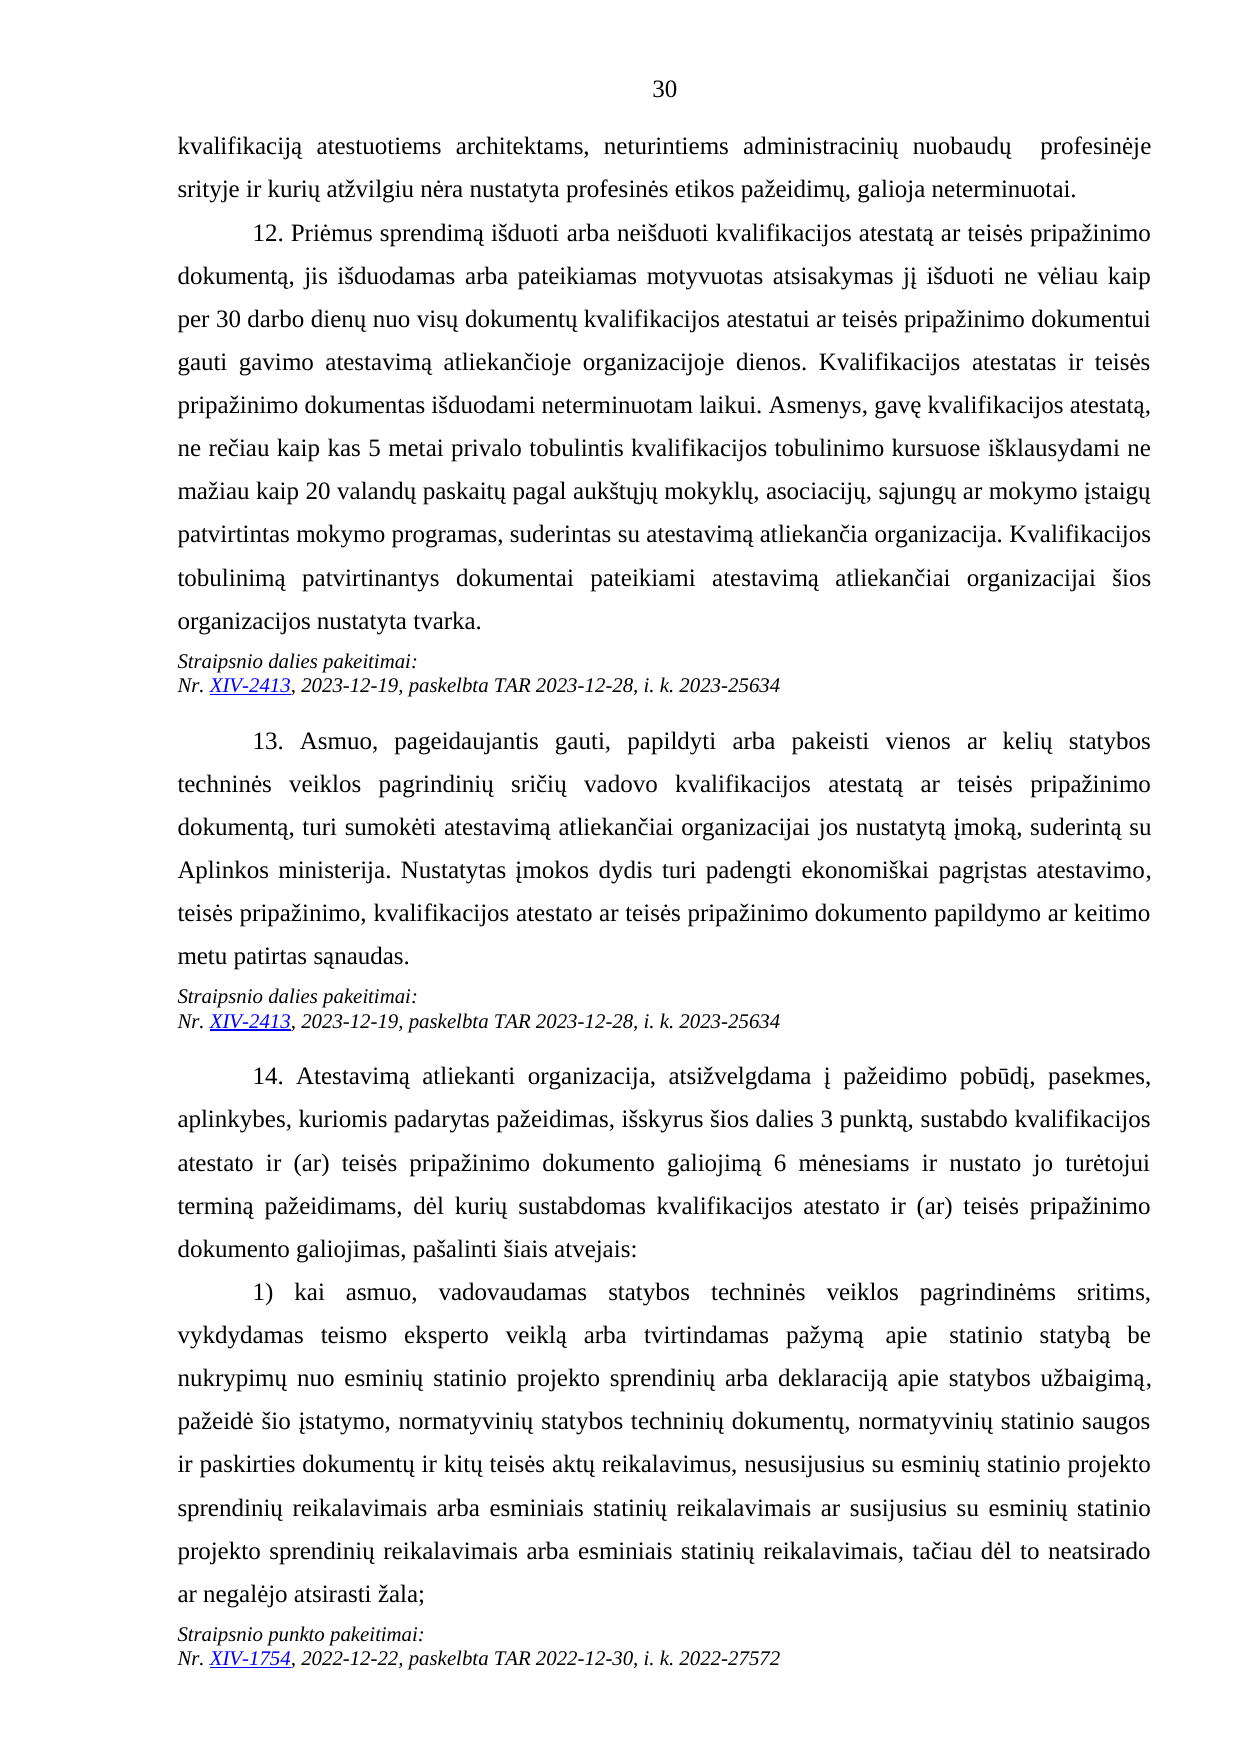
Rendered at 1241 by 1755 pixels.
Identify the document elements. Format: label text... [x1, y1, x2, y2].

text Straipsnio punkto pakeitimai: [177, 1622, 1152, 1646]
text Straipsnio dalies pakeitimai: [177, 649, 1152, 673]
text Nr. XIV-1754, 2022-12-22, paskelbta TAR 2022-12-30, i. k. 2022-27572 [177, 1646, 1152, 1670]
text Nr. XIV-2413, 2023-12-19, paskelbta TAR 2023-12-28, i. k. 2023-25634 [177, 673, 1152, 697]
text 12. Priėmus sprendimą išduoti arba neišduoti kvalifikacijos atestatą ar teisės pripažinimo dokumentą, jis išduodamas arba pateikiamas motyvuotas atsisakymas jį išduoti ne vėliau kaip per 30 darbo dienų nuo visų dokumentų kvalifikacijos atestatui ar teisės pripažinimo dokumentui gauti gavimo atestavimą atliekančioje organizacijoje dienos. Kvalifikacijos atestatas ir teisės pripažinimo dokumentas išduodami neterminuotam laikui. Asmenys, gavę kvalifikacijos atestatą, ne rečiau kaip kas 5 metai privalo tobulintis kvalifikacijos tobulinimo kursuose išklausydami ne mažiau kaip 20 valandų paskaitų pagal aukštųjų mokyklų, asociacijų, sąjungų ar mokymo įstaigų patvirtintas mokymo programas, suderintas su atestavimą atliekančia organizacija. Kvalifikacijos tobulinimą patvirtinantys dokumentai pateikiami atestavimą atliekančiai organizacijai šios organizacijos nustatyta tvarka. [177, 218, 1152, 634]
text 13. Asmuo, pageidaujantis gauti, papildyti arba pakeisti vienos ar kelių statybos techninės veiklos pagrindinių sričių vadovo kvalifikacijos atestatą ar teisės pripažinimo dokumentą, turi sumokėti atestavimą atliekančiai organizacijai jos nustatytą įmoką, suderintą su Aplinkos ministerija. Nustatytas įmokos dydis turi padengti ekonomiškai pagrįstas atestavimo, teisės pripažinimo, kvalifikacijos atestato ar teisės pripažinimo dokumento papildymo ar keitimo metu patirtas sąnaudas. [177, 726, 1152, 970]
text 1) kai asmuo, vadovaudamas statybos techninės veiklos pagrindinėms sritims, vykdydamas teismo eksperto veiklą arba tvirtindamas pažymą apie statinio statybą be nukrypimų nuo esminių statinio projekto sprendinių arba deklaraciją apie statybos užbaigimą, pažeidė šio įstatymo, normatyvinių statybos techninių dokumentų, normatyvinių statinio saugos ir paskirties dokumentų ir kitų teisės aktų reikalavimus, nesusijusius su esminių statinio projekto sprendinių reikalavimais arba esminiais statinių reikalavimais ar susijusius su esminių statinio projekto sprendinių reikalavimais arba esminiais statinių reikalavimais, tačiau dėl to neatsirado ar negalėjo atsirasti žala; [177, 1277, 1152, 1608]
text Nr. XIV-2413, 2023-12-19, paskelbta TAR 2023-12-28, i. k. 2023-25634 [177, 1008, 1152, 1033]
text 14. Atestavimą atliekanti organizacija, atsižvelgdama į pažeidimo pobūdį, pasekmes, aplinkybes, kuriomis padarytas pažeidimas, išskyrus šios dalies 3 punktą, sustabdo kvalifikacijos atestato ir (ar) teisės pripažinimo dokumento galiojimą 6 mėnesiams ir nustato jo turėtojui terminą pažeidimams, dėl kurių sustabdomas kvalifikacijos atestato ir (ar) teisės pripažinimo dokumento galiojimas, pašalinti šiais atvejais: [177, 1061, 1152, 1263]
text Straipsnio dalies pakeitimai: [177, 984, 1152, 1008]
text kvalifikaciją atestuotiems architektams, neturintiems administracinių nuobaudų profesinėje srityje ir kurių atžvilgiu nėra nustatyta profesinės etikos pažeidimų, galioja neterminuotai. [177, 131, 1152, 203]
